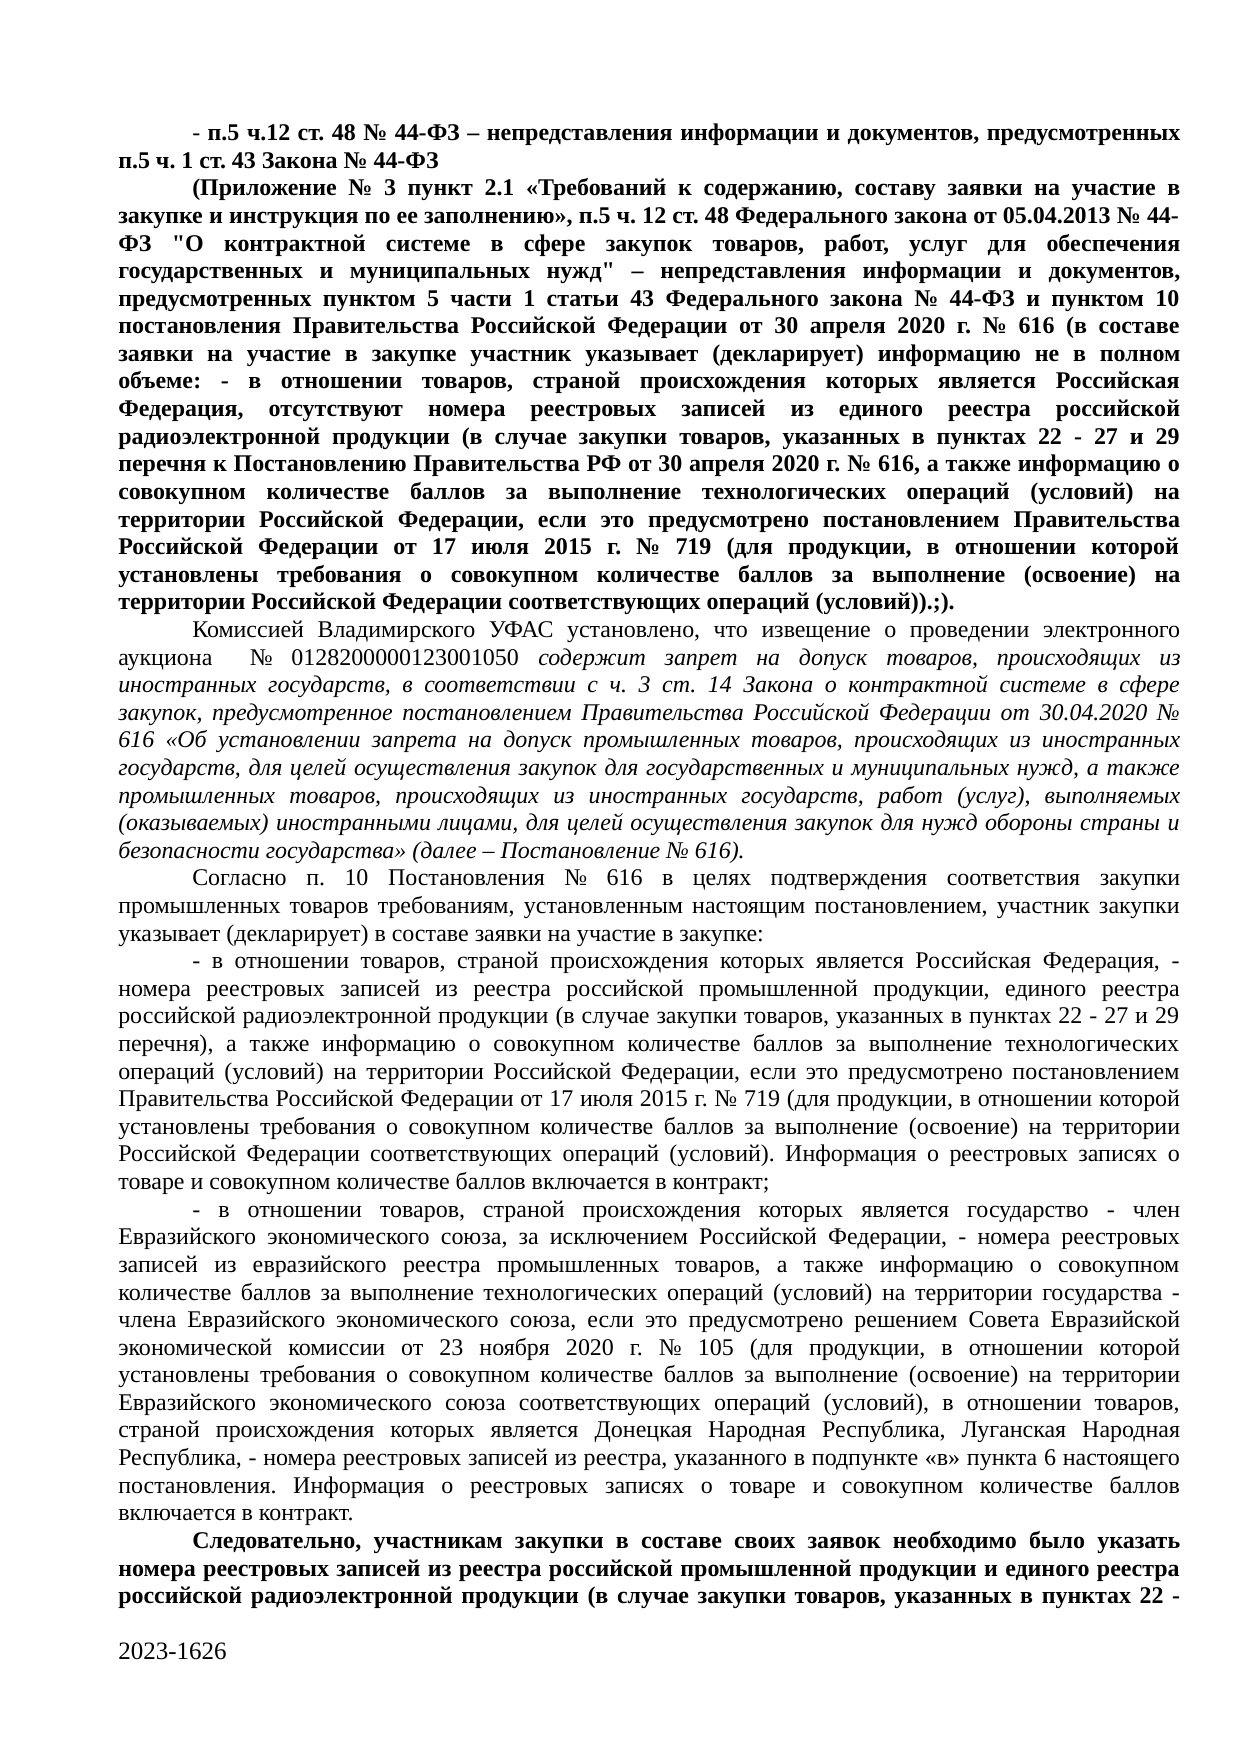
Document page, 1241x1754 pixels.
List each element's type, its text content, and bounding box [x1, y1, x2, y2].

text (Приложение № 3 пункт 2.1 «Требований к содержанию, составу заявки на участие в закупке и инструкция по ее заполнению», п.5 ч. 12 ст. 48 Федерального закона от 05.04.2013 № 44-ФЗ "О контрактной системе в сфере закупок товаров, работ, услуг для обеспечения государственных и муниципальных нужд" – непредставления информации и документов, предусмотренных пунктом 5 части 1 статьи 43 Федерального закона № 44-ФЗ и пунктом 10 постановления Правительства Российской Федерации от 30 апреля 2020 г. № 616 (в составе заявки на участие в закупке участник указывает (декларирует) информацию не в полном объеме: - в отношении товаров, страной происхождения которых является Российская Федерация, отсутствуют номера реестровых записей из единого реестра российской радиоэлектронной продукции (в случае закупки товаров, указанных в пунктах 22 - 27 и 29 перечня к Постановлению Правительства РФ от 30 апреля 2020 г. № 616, а также информацию о совокупном количестве баллов за выполнение технологических операций (условий) на территории Российской Федерации, если это предусмотрено постановлением Правительства Российской Федерации от 17 июля 2015 г. № 719 (для продукции, в отношении которой установлены требования о совокупном количестве баллов за выполнение (освоение) на территории Российской Федерации соответствующих операций (условий)).;). [118, 173, 1181, 615]
text - п.5 ч.12 ст. 48 № 44-ФЗ – непредставления информации и документов, предусмотренных п.5 ч. 1 ст. 43 Закона № 44-ФЗ [118, 118, 1181, 173]
text Согласно п. 10 Постановления № 616 в целях подтверждения соответствия закупки промышленных товаров требованиям, установленным настоящим постановлением, участник закупки указывает (декларирует) в составе заявки на участие в закупке: [118, 863, 1181, 946]
text Следовательно, участникам закупки в составе своих заявок необходимо было указать номера реестровых записей из реестра российской промышленной продукции и единого реестра российской радиоэлектронной продукции (в случае закупки товаров, указанных в пунктах 22 [118, 1526, 1181, 1609]
text - в отношении товаров, страной происхождения которых является государство - член Евразийского экономического союза, за исключением Российской Федерации, - номера реестровых записей из евразийского реестра промышленных товаров, а также информацию о совокупном количестве баллов за выполнение технологических операций (условий) на территории государства - члена Евразийского экономического союза, если это предусмотрено решением Совета Евразийской экономической комиссии от 23 ноября 2020 г. № 105 (для продукции, в отношении которой установлены требования о совокупном количестве баллов за выполнение (освоение) на территории Евразийского экономического союза соответствующих операций (условий), в отношении товаров, страной происхождения которых является Донецкая Народная Республика, Луганская Народная Республика, - номера реестровых записей из реестра, указанного в подпункте «в» пункта 6 настоящего постановления. Информация о реестровых записях о товаре и совокупном количестве баллов включается в контракт. [118, 1195, 1181, 1526]
text - в отношении товаров, страной происхождения которых является Российская Федерация, - номера реестровых записей из реестра российской промышленной продукции, единого реестра российской радиоэлектронной продукции (в случае закупки товаров, указанных в пунктах 22 - 27 и 29 перечня), а также информацию о совокупном количестве баллов за выполнение технологических операций (условий) на территории Российской Федерации, если это предусмотрено постановлением Правительства Российской Федерации от 17 июля 2015 г. № 719 (для продукции, в отношении которой установлены требования о совокупном количестве баллов за выполнение (освоение) на территории Российской Федерации соответствующих операций (условий). Информация о реестровых записях о товаре и совокупном количестве баллов включается в контракт; [118, 946, 1181, 1195]
text Комиссией Владимирского УФАС установлено, что извещение о проведении электронного аукциона № 0128200000123001050 содержит запрет на допуск товаров, происходящих из иностранных государств, в соответствии с ч. 3 ст. 14 Закона о контрактной системе в сфере закупок, предусмотренное постановлением Правительства Российской Федерации от 30.04.2020 № 616 «Об установлении запрета на допуск промышленных товаров, происходящих из иностранных государств, для целей осуществления закупок для государственных и муниципальных нужд, а также промышленных товаров, происходящих из иностранных государств, работ (услуг), выполняемых (оказываемых) иностранными лицами, для целей осуществления закупок для нужд обороны страны и безопасности государства» (далее – Постановление № 616). [118, 615, 1181, 863]
